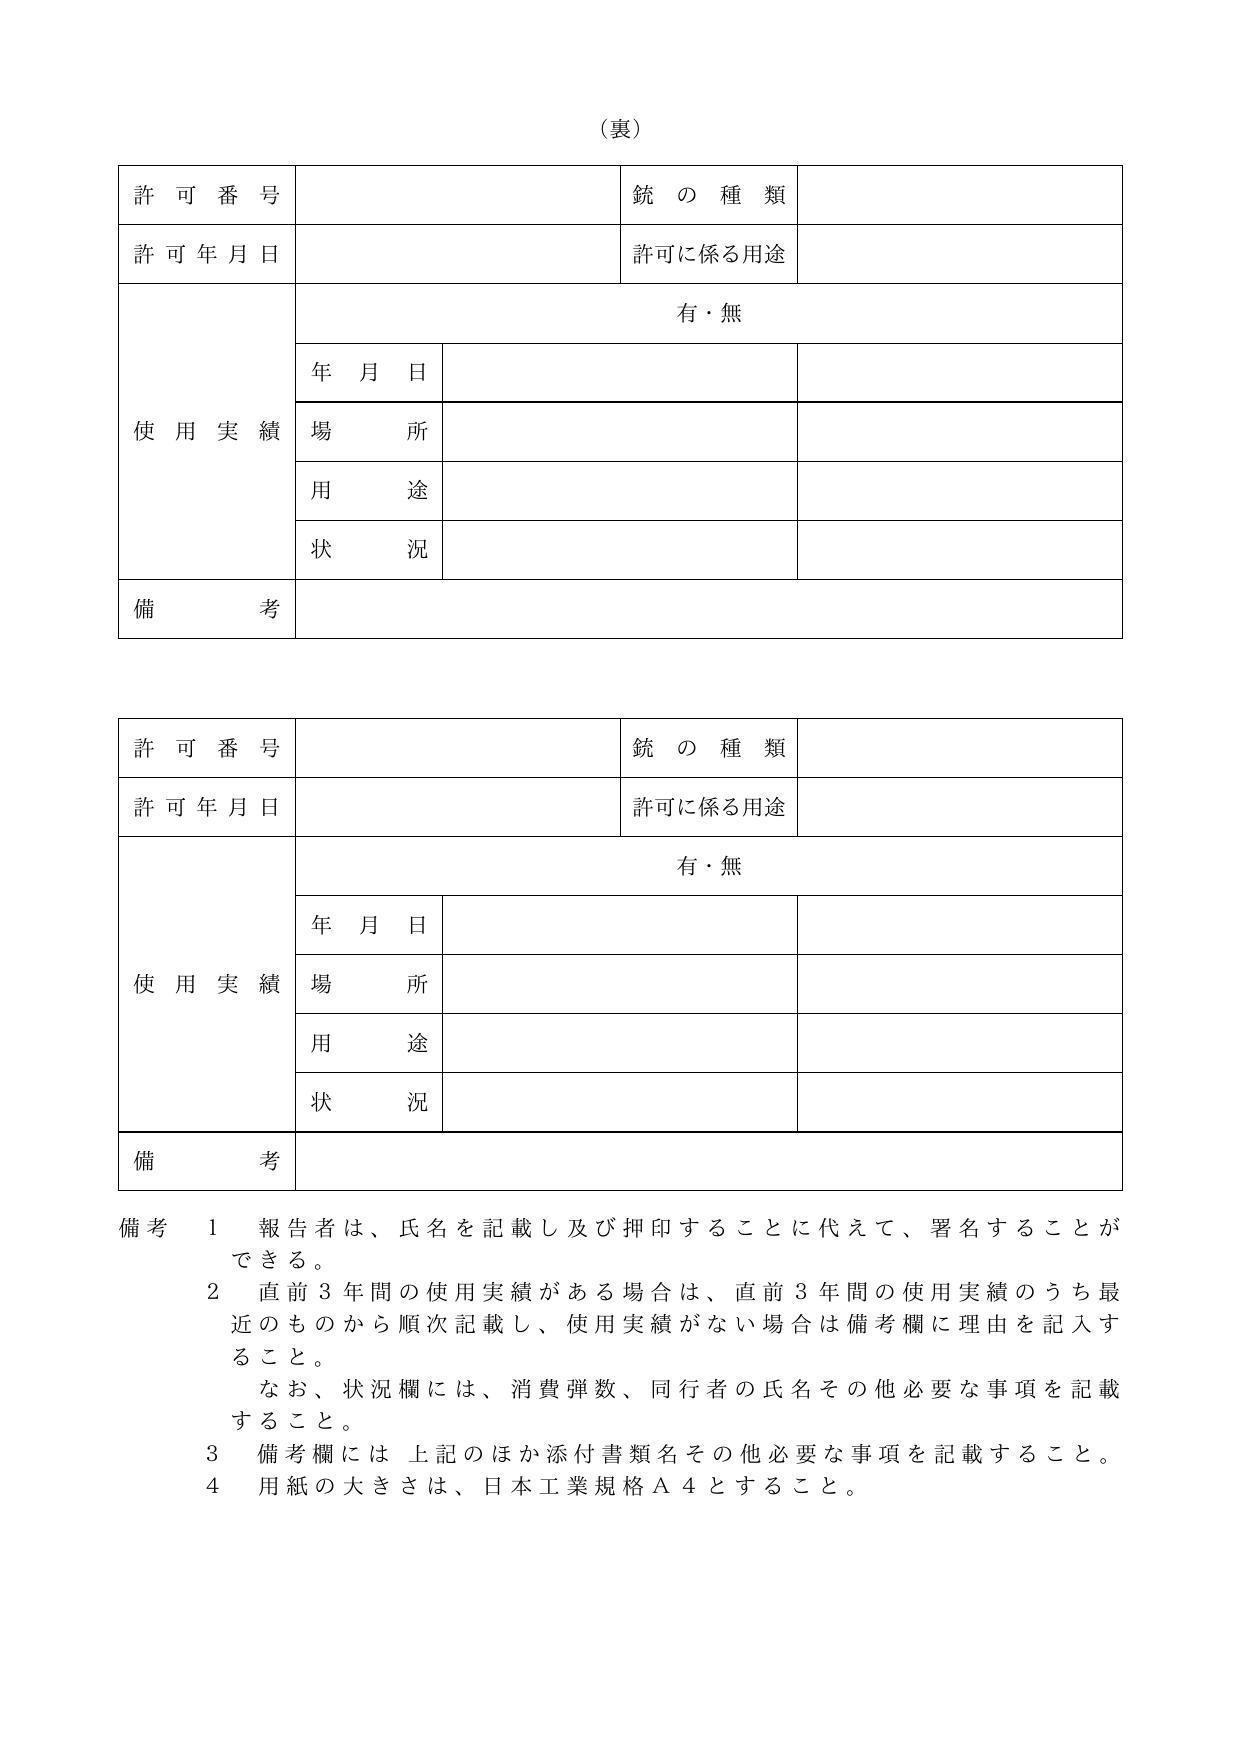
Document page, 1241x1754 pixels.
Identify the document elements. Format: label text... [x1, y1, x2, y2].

table_cell 有・無 [296, 837, 1122, 895]
table_cell [443, 521, 797, 579]
table_cell [798, 344, 1122, 401]
table_cell [798, 896, 1122, 954]
table_header [798, 166, 1122, 224]
text 備考 １ 報告者は、氏名を記載し及び押印することに代えて、署名することが [118, 1217, 1122, 1238]
table_cell [798, 462, 1122, 519]
table_cell 有・無 [296, 284, 1122, 342]
text 近のものから順次記載し、使用実績がない場合は備考欄に理由を記入す [118, 1313, 1122, 1335]
text できる。 [118, 1249, 1122, 1271]
table_cell [443, 462, 797, 519]
table_cell 備考 [119, 1133, 295, 1190]
table_cell [296, 225, 620, 283]
table_cell [443, 344, 797, 401]
table_cell [798, 403, 1122, 461]
table_header [296, 166, 620, 224]
table_cell [443, 955, 797, 1013]
table_cell [798, 778, 1122, 836]
table_cell 使用実績 [119, 837, 295, 1131]
table_cell [798, 955, 1122, 1013]
table_header 許可番号 [119, 166, 295, 224]
table_cell [798, 1014, 1122, 1072]
table_cell 許可に係る用途 [621, 778, 797, 836]
table_cell 状況 [296, 1073, 442, 1131]
table_cell [798, 1073, 1122, 1131]
text （裏） [118, 118, 1122, 140]
table_cell [798, 521, 1122, 579]
table_cell 許可年月日 [119, 225, 295, 283]
table_cell 使用実績 [119, 284, 295, 579]
text ４ 用紙の大きさは、日本工業規格Ａ４とすること。 [118, 1475, 1122, 1497]
table_cell [443, 403, 797, 461]
table_cell 年月日 [296, 344, 442, 401]
table_cell [296, 580, 1122, 638]
text すること。 [118, 1410, 1122, 1432]
table_cell 用途 [296, 462, 442, 519]
text ３ 備考欄には 上記のほか添付書類名その他必要な事項を記載すること。 [118, 1443, 1122, 1464]
table_header [798, 719, 1122, 777]
table_cell 用途 [296, 1014, 442, 1072]
table_cell 場所 [296, 955, 442, 1013]
text なお、状況欄には、消費弾数、同行者の氏名その他必要な事項を記載 [118, 1378, 1122, 1400]
table_cell 状況 [296, 521, 442, 579]
table_header 許可番号 [119, 719, 295, 777]
table_cell 年月日 [296, 896, 442, 954]
table_cell [443, 896, 797, 954]
text ること。 [118, 1346, 1122, 1368]
text ２ 直前３年間の使用実績がある場合は、直前３年間の使用実績のうち最 [118, 1281, 1122, 1303]
table_cell [296, 1133, 1122, 1190]
table_cell 許可に係る用途 [621, 225, 797, 283]
table_header 銃の種類 [621, 719, 797, 777]
table_cell [443, 1073, 797, 1131]
table_cell [443, 1014, 797, 1072]
table_cell [296, 778, 620, 836]
table_cell 場所 [296, 403, 442, 461]
table_cell 許可年月日 [119, 778, 295, 836]
table_cell [798, 225, 1122, 283]
table_header 銃の種類 [621, 166, 797, 224]
table_cell 備考 [119, 580, 295, 638]
table_header [296, 719, 620, 777]
